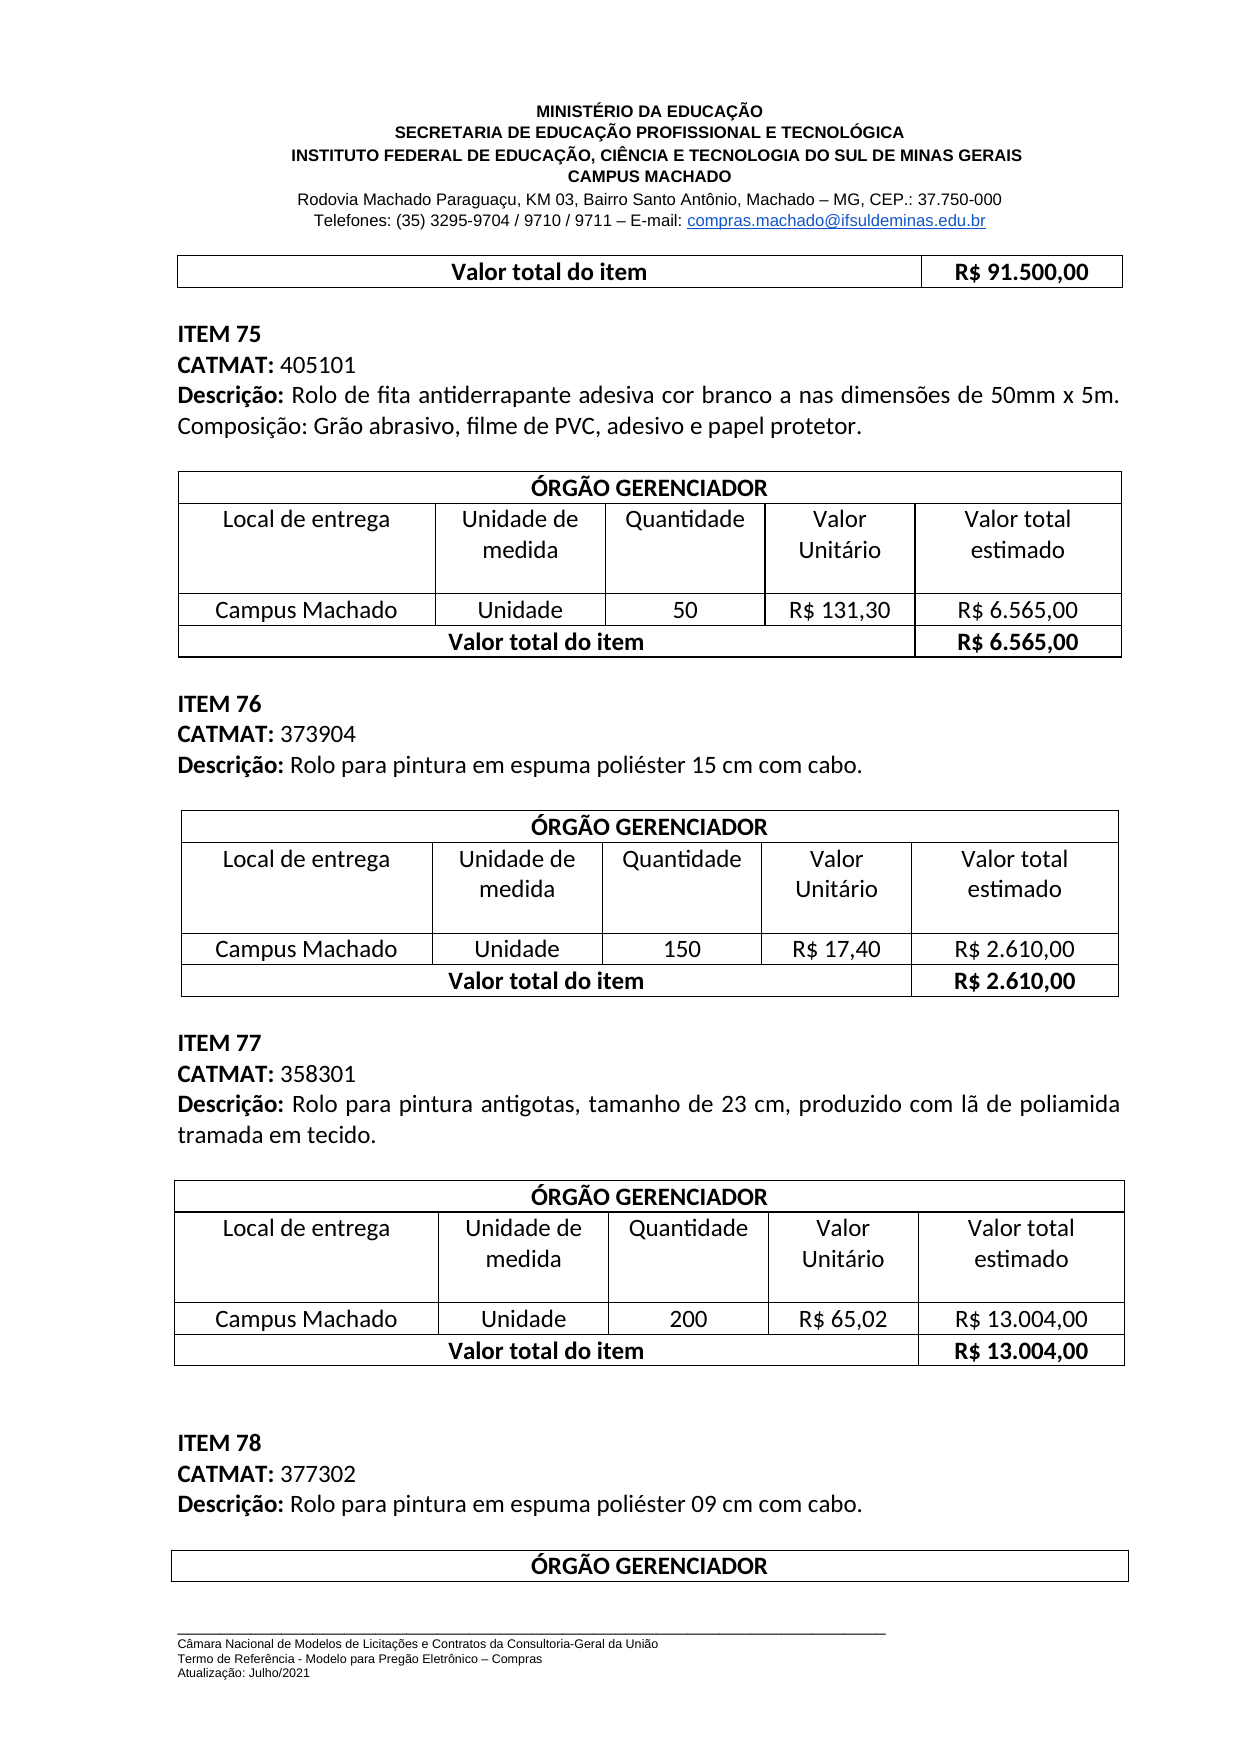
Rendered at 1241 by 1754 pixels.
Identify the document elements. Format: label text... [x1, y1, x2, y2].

text CATMAT: 405101 [177, 349, 1122, 379]
table_cell R$ 13.004,00 [919, 1303, 1124, 1334]
table_cell Valor Unitário [769, 1213, 918, 1302]
table_cell Campus Machado [179, 594, 435, 625]
table_cell Local de entrega [179, 504, 435, 593]
table_cell Campus Machado [175, 1303, 438, 1334]
table_cell Valor Unitário [762, 843, 911, 932]
table_cell Unidade [439, 1303, 608, 1334]
table_cell 200 [609, 1303, 768, 1334]
table_cell Valor total do item [175, 1335, 918, 1365]
table_cell Unidade de medida [439, 1213, 608, 1302]
table_cell R$ 131,30 [766, 594, 914, 625]
table_cell 150 [603, 934, 761, 964]
table_cell Valor total estimado [916, 504, 1121, 593]
table_cell Local de entrega [175, 1213, 438, 1302]
text Descrição: Rolo para pintura antigotas, tamanho de 23 cm, produzido com lã de poliamida tramada em tecido. [177, 1088, 1122, 1149]
text CATMAT: 373904 [177, 718, 1122, 749]
table_cell Local de entrega [182, 843, 432, 932]
text CATMAT: 377302 [177, 1458, 1122, 1488]
text ITEM 78 [177, 1427, 1122, 1458]
table_cell Quantidade [603, 843, 761, 932]
table_cell R$ 13.004,00 [919, 1335, 1124, 1365]
table_cell R$ 2.610,00 [912, 934, 1118, 964]
table_header ÓRGÃO GERENCIADOR [172, 1551, 1128, 1581]
text ITEM 75 [177, 318, 1122, 349]
table_cell Unidade de medida [436, 504, 605, 593]
table_cell R$ 6.565,00 [916, 626, 1121, 656]
table_cell Valor total do item [179, 626, 914, 656]
table_header ÓRGÃO GERENCIADOR [182, 811, 1118, 842]
table_cell Unidade de medida [433, 843, 602, 932]
text Descrição: Rolo de fita antiderrapante adesiva cor branco a nas dimensões de 50mm x 5m. Composição: Grão abrasivo, filme de PVC, adesivo e papel protetor. [177, 379, 1122, 440]
table_cell Valor total estimado [912, 843, 1118, 932]
table_cell Quantidade [609, 1213, 768, 1302]
table_header ÓRGÃO GERENCIADOR [179, 472, 1121, 502]
table_header ÓRGÃO GERENCIADOR [175, 1181, 1124, 1211]
table_cell Valor total do item [182, 965, 911, 996]
table_cell Valor Unitário [766, 504, 914, 593]
table_cell R$ 65,02 [769, 1303, 918, 1334]
table_cell Valor total do item [178, 256, 921, 287]
table_cell R$ 17,40 [762, 934, 911, 964]
table_cell Campus Machado [182, 934, 432, 964]
table_cell Unidade [433, 934, 602, 964]
text Descrição: Rolo para pintura em espuma poliéster 15 cm com cabo. [177, 749, 1122, 779]
text ITEM 77 [177, 1027, 1122, 1058]
text Descrição: Rolo para pintura em espuma poliéster 09 cm com cabo. [177, 1488, 1122, 1519]
table_cell R$ 91.500,00 [922, 256, 1122, 287]
table_cell Quantidade [606, 504, 764, 593]
table_cell R$ 2.610,00 [912, 965, 1118, 996]
table_cell R$ 6.565,00 [916, 594, 1121, 625]
table_cell Unidade [436, 594, 605, 625]
text CATMAT: 358301 [177, 1058, 1122, 1088]
table_cell 50 [606, 594, 764, 625]
text ITEM 76 [177, 688, 1122, 718]
table_cell Valor total estimado [919, 1213, 1124, 1302]
